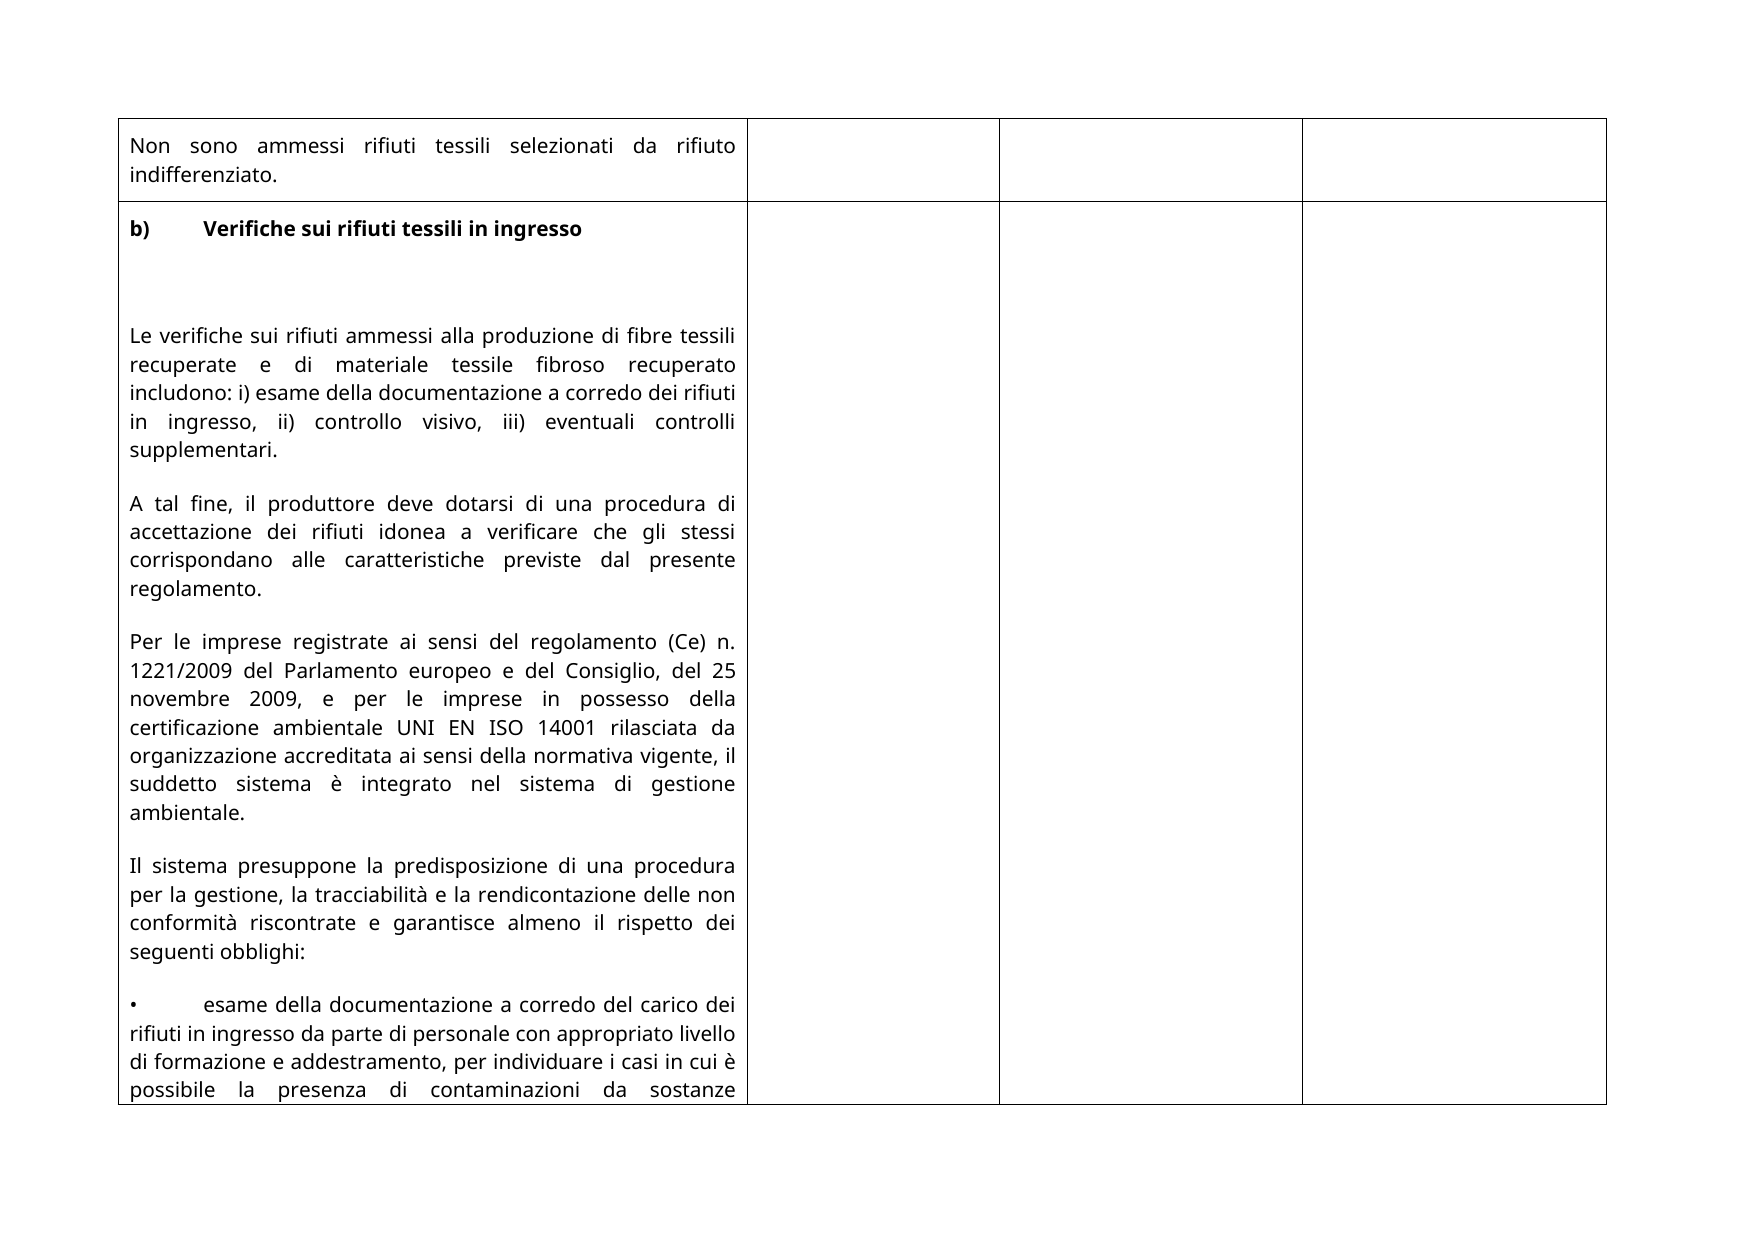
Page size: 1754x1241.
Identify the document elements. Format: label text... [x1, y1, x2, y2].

table_cell [1000, 119, 1302, 201]
table_cell [748, 119, 999, 201]
table_cell [1303, 202, 1606, 1104]
table_cell Non sono ammessi rifiuti tessili selezionati da rifiuto indifferenziato. [119, 119, 747, 201]
table_cell [1000, 202, 1302, 1104]
table_cell [1303, 119, 1606, 201]
table_cell [748, 202, 999, 1104]
table_cell b) Verifiche sui rifiuti tessili in ingresso Le verifiche sui rifiuti ammessi alla produzione di fibre tessili recuperate e di materiale tessile fibroso recuperato includono: i) esame della documentazione a corredo dei rifiuti in ingresso, ii) controllo visivo, iii) eventuali controlli supplementari. A tal fine, il produttore deve dotarsi di una procedura di accettazione dei rifiuti idonea a verificare che gli stessi corrispondano alle caratteristiche previste dal presente regolamento. Per le imprese registrate ai sensi del regolamento (Ce) n. 1221/2009 del Parlamento europeo e del Consiglio, del 25 novembre 2009, e per le imprese in possesso della certificazione ambientale UNI EN ISO 14001 rilasciata da organizzazione accreditata ai sensi della normativa vigente, il suddetto sistema è integrato nel sistema di gestione ambientale. Il sistema presuppone la predisposizione di una procedura per la gestione, la tracciabilità e la rendicontazione delle non conformità riscontrate e garantisce almeno il rispetto dei seguenti obblighi: • esame della documentazione a corredo del carico dei rifiuti in ingresso da parte di personale con appropriato livello di formazione e addestramento, per individuare i casi in cui è possibile la presenza di contaminazioni da sostanze [119, 202, 747, 1104]
